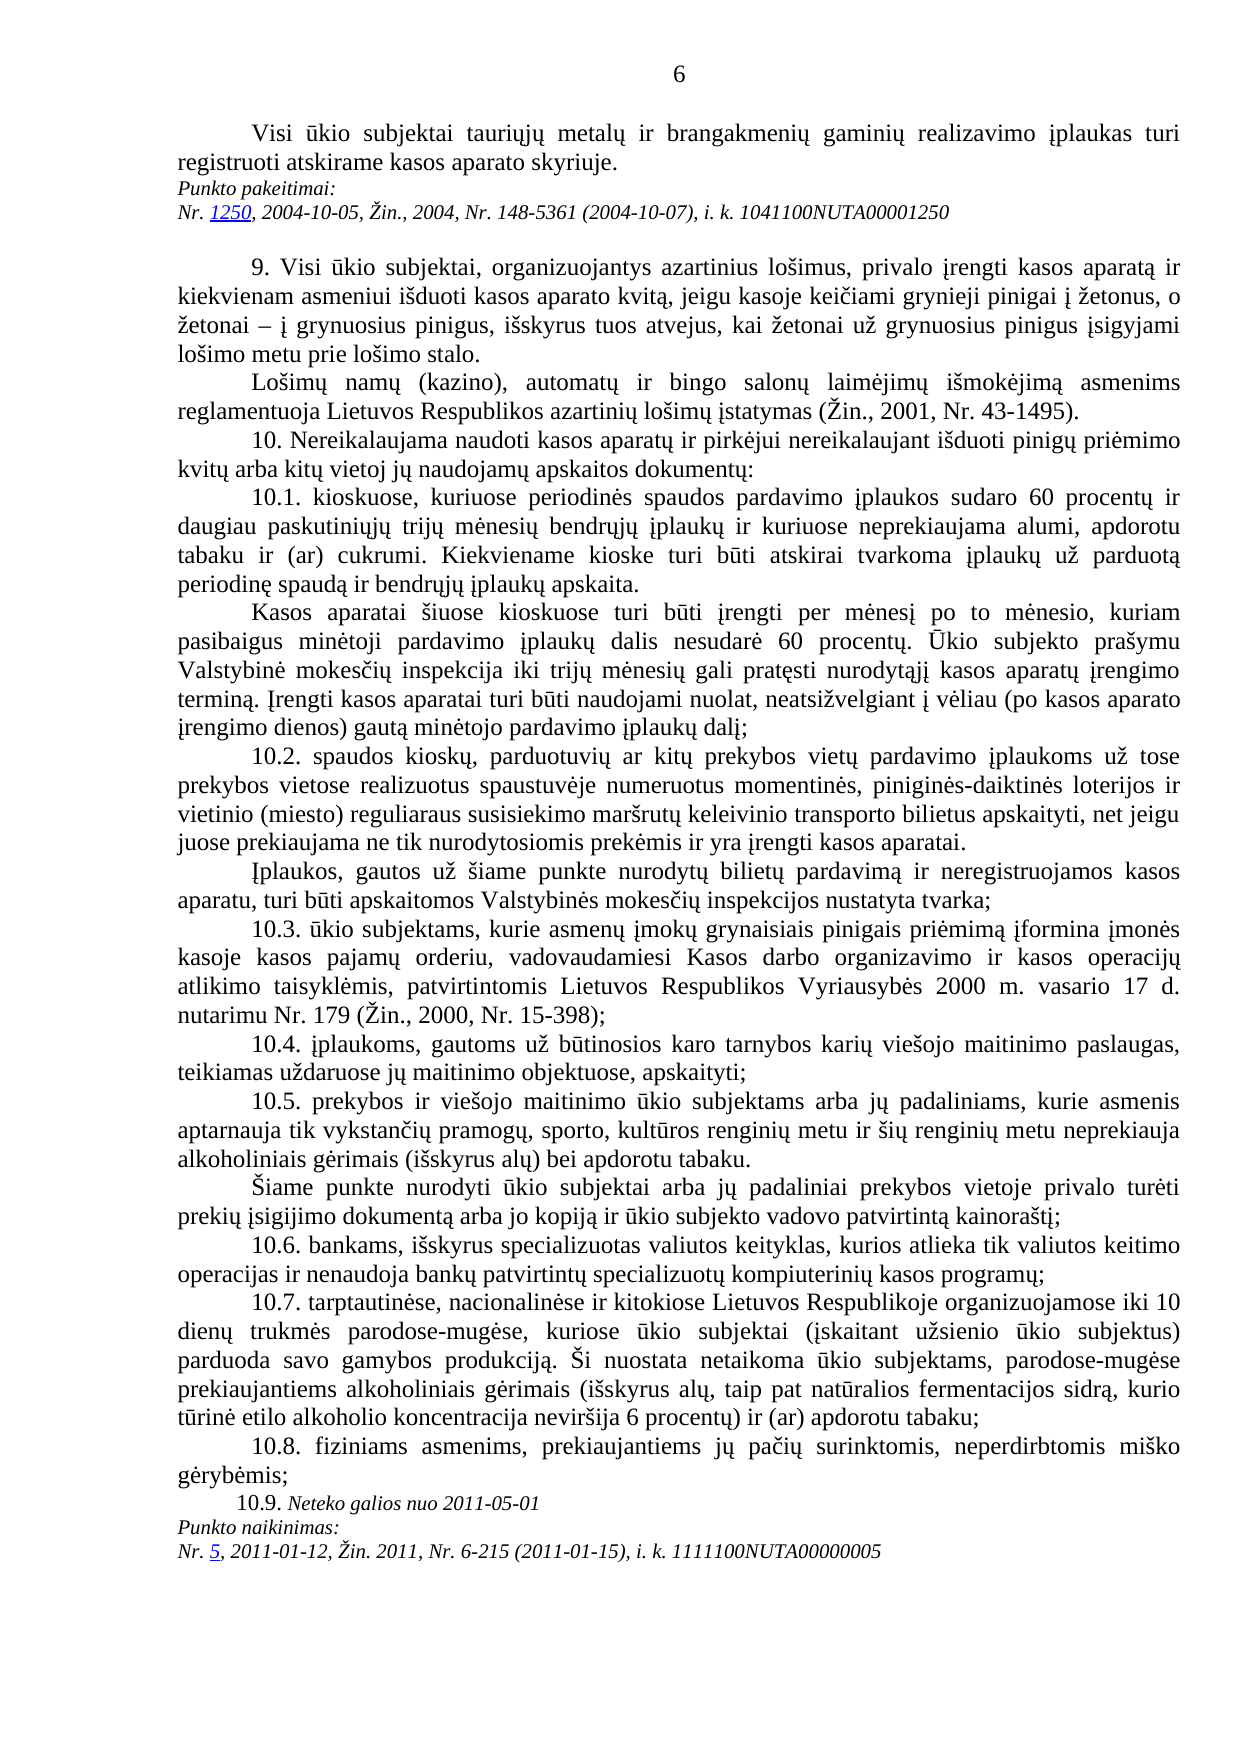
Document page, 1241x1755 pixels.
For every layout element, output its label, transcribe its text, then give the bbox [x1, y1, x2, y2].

text 10.5. prekybos ir viešojo maitinimo ūkio subjektams arba jų padaliniams, kurie asmenis aptarnauja tik vykstančių pramogų, sporto, kultūros renginių metu ir šių renginių metu neprekiauja alkoholiniais gėrimais (išskyrus alų) bei apdorotu tabaku. [177, 1086, 1181, 1172]
text Šiame punkte nurodyti ūkio subjektai arba jų padaliniai prekybos vietoje privalo turėti prekių įsigijimo dokumentą arba jo kopiją ir ūkio subjekto vadovo patvirtintą kainoraštį; [177, 1172, 1181, 1230]
text Punkto naikinimas: [177, 1515, 1181, 1539]
text Nr. 5, 2011-01-12, Žin. 2011, Nr. 6-215 (2011-01-15), i. k. 1111100NUTA00000005 [177, 1539, 1181, 1563]
text 10.1. kioskuose, kuriuose periodinės spaudos pardavimo įplaukos sudaro 60 procentų ir daugiau paskutiniųjų trijų mėnesių bendrųjų įplaukų ir kuriuose neprekiaujama alumi, apdorotu tabaku ir (ar) cukrumi. Kiekviename kioske turi būti atskirai tvarkoma įplaukų už parduotą periodinę spaudą ir bendrųjų įplaukų apskaita. [177, 482, 1181, 597]
text 10.3. ūkio subjektams, kurie asmenų įmokų grynaisiais pinigais priėmimą įformina įmonės kasoje kasos pajamų orderiu, vadovaudamiesi Kasos darbo organizavimo ir kasos operacijų atlikimo taisyklėmis, patvirtintomis Lietuvos Respublikos Vyriausybės 2000 m. vasario 17 d. nutarimu Nr. 179 (Žin., 2000, Nr. 15-398); [177, 914, 1181, 1029]
text 10.7. tarptautinėse, nacionalinėse ir kitokiose Lietuvos Respublikoje organizuojamose iki 10 dienų trukmės parodose-mugėse, kuriose ūkio subjektai (įskaitant užsienio ūkio subjektus) parduoda savo gamybos produkciją. Ši nuostata netaikoma ūkio subjektams, parodose-mugėse prekiaujantiems alkoholiniais gėrimais (išskyrus alų, taip pat natūralios fermentacijos sidrą, kurio tūrinė etilo alkoholio koncentracija neviršija 6 procentų) ir (ar) apdorotu tabaku; [177, 1287, 1181, 1431]
text Nr. 1250, 2004-10-05, Žin., 2004, Nr. 148-5361 (2004-10-07), i. k. 1041100NUTA00001250 [177, 200, 1181, 224]
text 10.9. Neteko galios nuo 2011-05-01 [177, 1489, 1181, 1515]
text 10.4. įplaukoms, gautoms už būtinosios karo tarnybos karių viešojo maitinimo paslaugas, teikiamas uždaruose jų maitinimo objektuose, apskaityti; [177, 1029, 1181, 1086]
text 10. Nereikalaujama naudoti kasos aparatų ir pirkėjui nereikalaujant išduoti pinigų priėmimo kvitų arba kitų vietoj jų naudojamų apskaitos dokumentų: [177, 425, 1181, 482]
text 9. Visi ūkio subjektai, organizuojantys azartinius lošimus, privalo įrengti kasos aparatą ir kiekvienam asmeniui išduoti kasos aparato kvitą, jeigu kasoje keičiami grynieji pinigai į žetonus, o žetonai – į grynuosius pinigus, išskyrus tuos atvejus, kai žetonai už grynuosius pinigus įsigyjami lošimo metu prie lošimo stalo. [177, 252, 1181, 367]
text 10.6. bankams, išskyrus specializuotas valiutos keityklas, kurios atlieka tik valiutos keitimo operacijas ir nenaudoja bankų patvirtintų specializuotų kompiuterinių kasos programų; [177, 1230, 1181, 1287]
text Lošimų namų (kazino), automatų ir bingo salonų laimėjimų išmokėjimą asmenims reglamentuoja Lietuvos Respublikos azartinių lošimų įstatymas (Žin., 2001, Nr. 43-1495). [177, 367, 1181, 425]
text Punkto pakeitimai: [177, 176, 1181, 200]
text 10.8. fiziniams asmenims, prekiaujantiems jų pačių surinktomis, neperdirbtomis miško gėrybėmis; [177, 1431, 1181, 1489]
text Visi ūkio subjektai tauriųjų metalų ir brangakmenių gaminių realizavimo įplaukas turi registruoti atskirame kasos aparato skyriuje. [177, 118, 1181, 176]
text Kasos aparatai šiuose kioskuose turi būti įrengti per mėnesį po to mėnesio, kuriam pasibaigus minėtoji pardavimo įplaukų dalis nesudarė 60 procentų. Ūkio subjekto prašymu Valstybinė mokesčių inspekcija iki trijų mėnesių gali pratęsti nurodytąjį kasos aparatų įrengimo terminą. Įrengti kasos aparatai turi būti naudojami nuolat, neatsižvelgiant į vėliau (po kasos aparato įrengimo dienos) gautą minėtojo pardavimo įplaukų dalį; [177, 597, 1181, 741]
text 10.2. spaudos kioskų, parduotuvių ar kitų prekybos vietų pardavimo įplaukoms už tose prekybos vietose realizuotus spaustuvėje numeruotus momentinės, piniginės-daiktinės loterijos ir vietinio (miesto) reguliaraus susisiekimo maršrutų keleivinio transporto bilietus apskaityti, net jeigu juose prekiaujama ne tik nurodytosiomis prekėmis ir yra įrengti kasos aparatai. [177, 741, 1181, 856]
text Įplaukos, gautos už šiame punkte nurodytų bilietų pardavimą ir neregistruojamos kasos aparatu, turi būti apskaitomos Valstybinės mokesčių inspekcijos nustatyta tvarka; [177, 856, 1181, 914]
